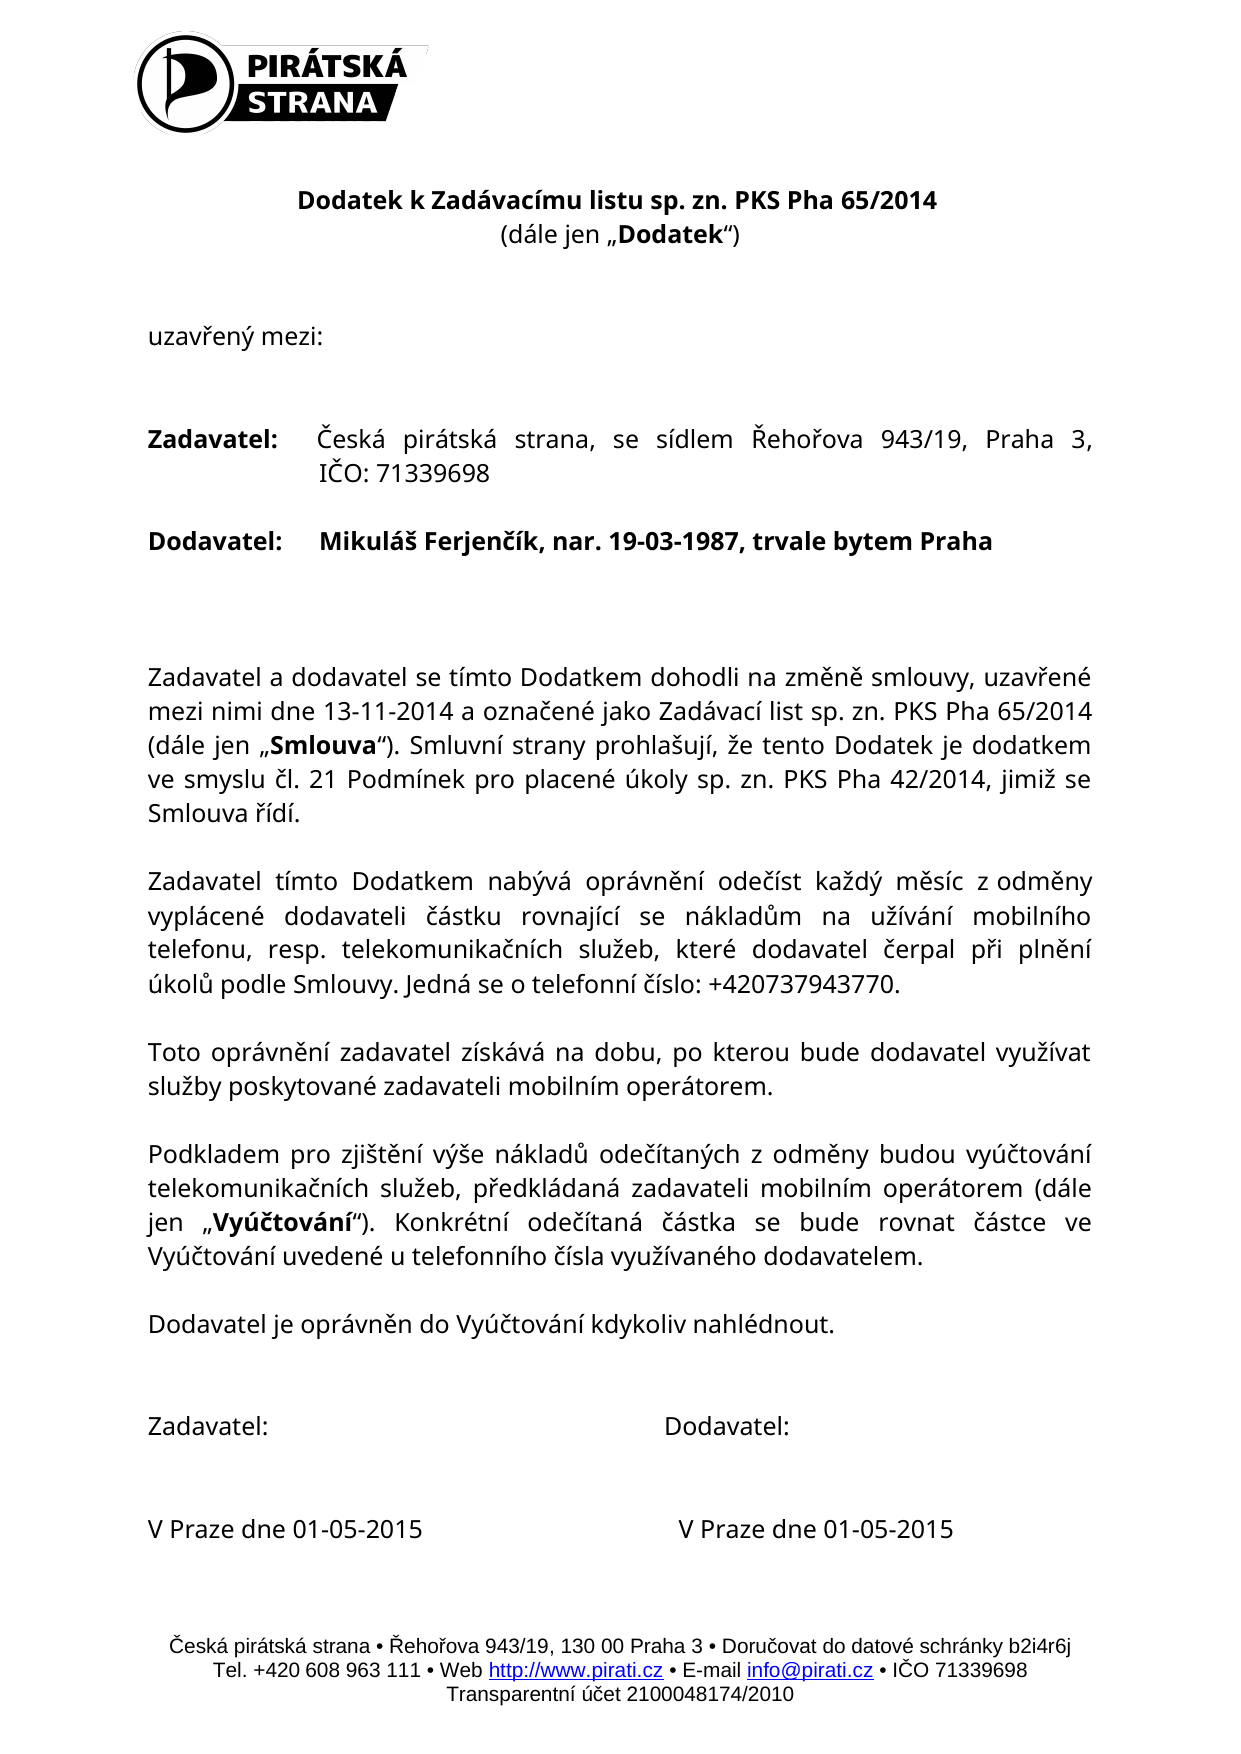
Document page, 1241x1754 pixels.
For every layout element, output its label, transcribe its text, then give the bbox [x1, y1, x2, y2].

text Toto oprávnění zadavatel získává na dobu, po kterou bude dodavatel využívat služby poskytované zadavateli mobilním operátorem. [148, 1034, 1093, 1102]
picture [133, 31, 429, 137]
text Zadavatel: Česká pirátská strana, se sídlem Řehořova 943/19, Praha 3, IČO: 71339698 [148, 421, 1093, 489]
text Podkladem pro zjištění výše nákladů odečítaných z odměny budou vyúčtování telekomunikačních služeb, předkládaná zadavateli mobilním operátorem (dále jen „Vyúčtování“). Konkrétní odečítaná částka se bude rovnat částce ve Vyúčtování uvedené u telefonního čísla využívaného dodavatelem. [148, 1137, 1093, 1273]
text (dále jen „Dodatek“) [148, 217, 1093, 251]
text Zadavatel tímto Dodatkem nabývá oprávnění odečíst každý měsíc z odměny vyplácené dodavateli částku rovnající se nákladům na užívání mobilního telefonu, resp. telekomunikačních služeb, které dodavatel čerpal při plnění úkolů podle Smlouvy. Jedná se o telefonní číslo: +420737943770. [148, 864, 1093, 1000]
text uzavřený mezi: [148, 319, 1093, 353]
text Dodatek k Zadávacímu listu sp. zn. PKS Pha 65/2014 [148, 183, 1093, 217]
text V Praze dne 01-05-2015 V Praze dne 01-05-2015 [148, 1511, 1093, 1545]
text Dodavatel je oprávněn do Vyúčtování kdykoliv nahlédnout. [148, 1307, 1093, 1341]
text Dodavatel: Mikuláš Ferjenčík, nar. 19-03-1987, trvale bytem Praha [148, 523, 1093, 557]
text Zadavatel: Dodavatel: [148, 1409, 1093, 1443]
text Zadavatel a dodavatel se tímto Dodatkem dohodli na změně smlouvy, uzavřené mezi nimi dne 13-11-2014 a označené jako Zadávací list sp. zn. PKS Pha 65/2014 (dále jen „Smlouva“). Smluvní strany prohlašují, že tento Dodatek je dodatkem ve smyslu čl. 21 Podmínek pro placené úkoly sp. zn. PKS Pha 42/2014, jimiž se Smlouva řídí. [148, 660, 1093, 830]
